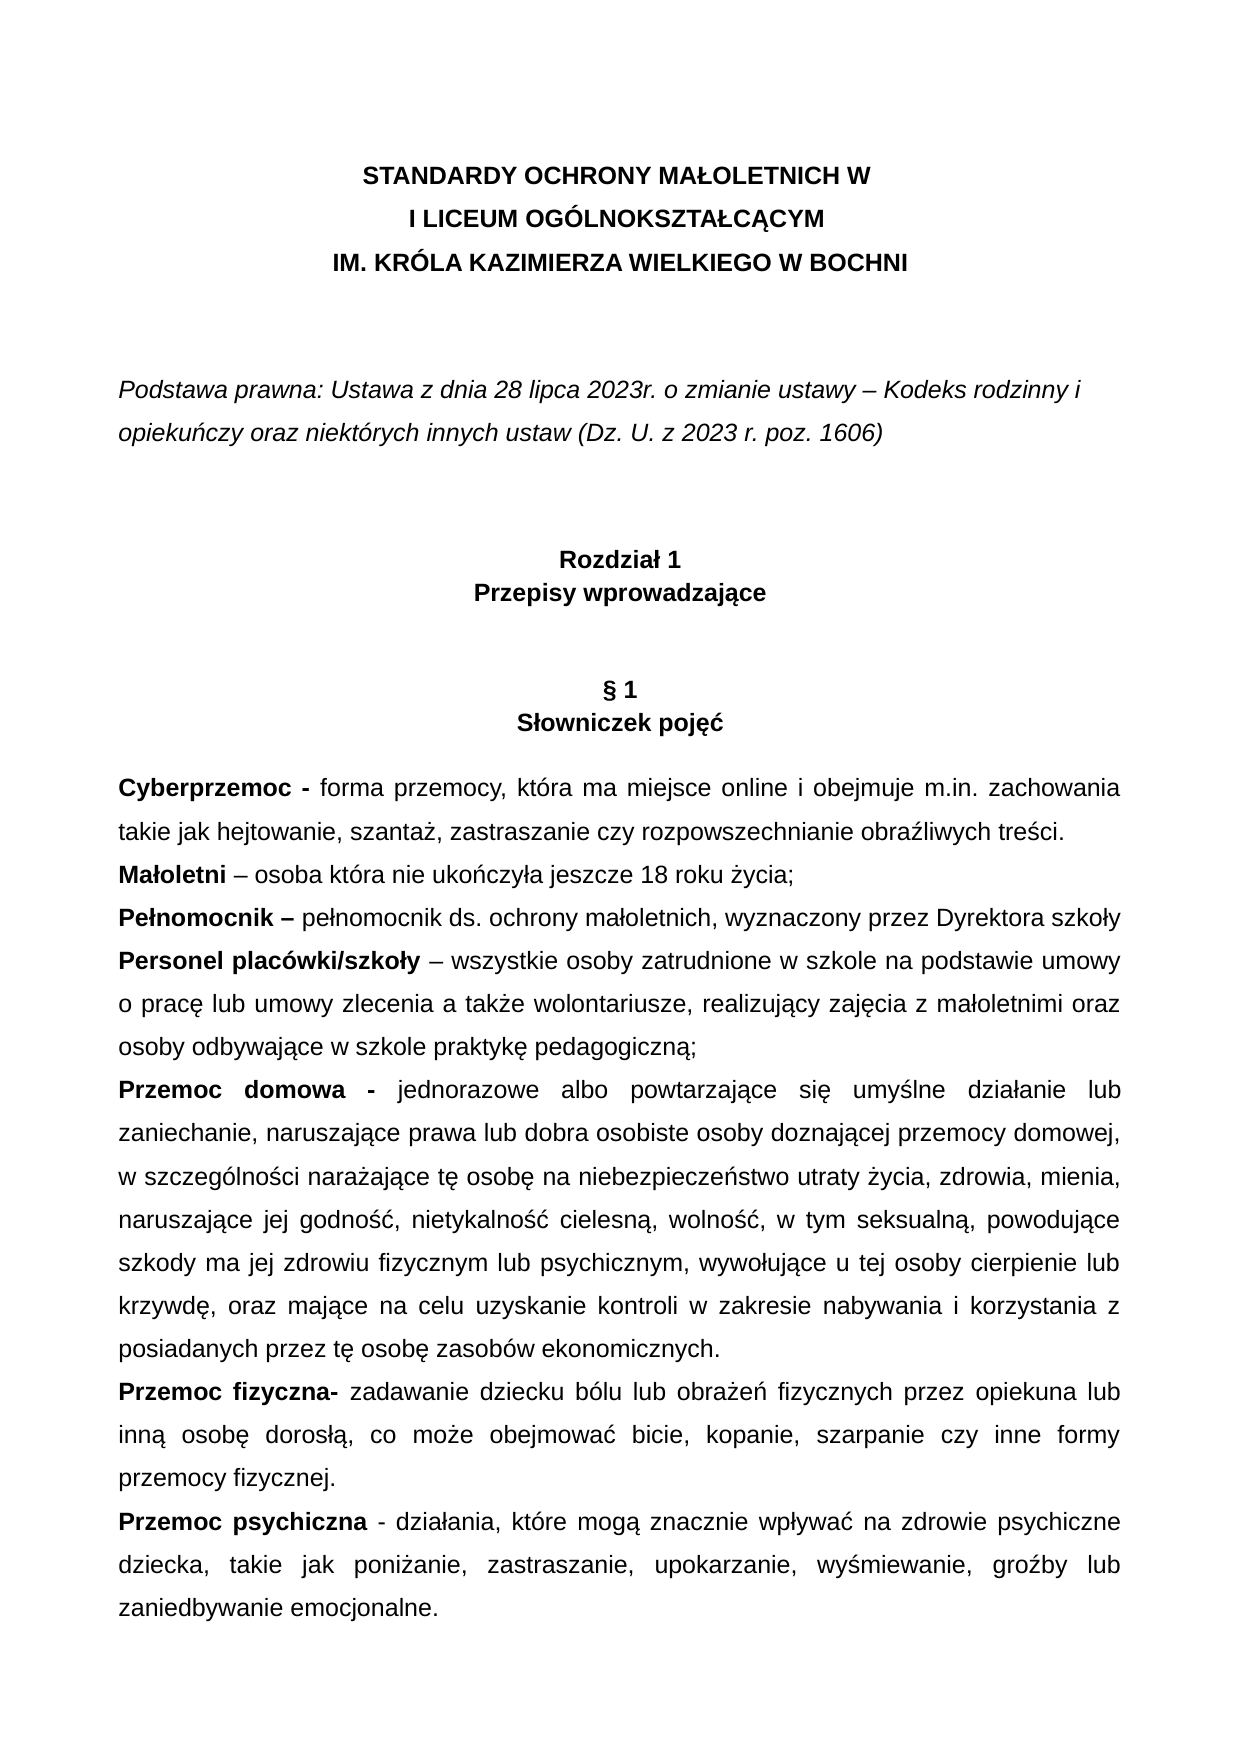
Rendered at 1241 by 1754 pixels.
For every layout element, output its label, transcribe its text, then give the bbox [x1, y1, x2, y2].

text Przemoc domowa - jednorazowe albo powtarzające się umyślne działanie lub zaniechanie, naruszające prawa lub dobra osobiste osoby doznającej przemocy domowej, w szczególności narażające tę osobę na niebezpieczeństwo utraty życia, zdrowia, mienia, naruszające jej godność, nietykalność cielesną, wolność, w tym seksualną, powodujące szkody ma jej zdrowiu fizycznym lub psychicznym, wywołujące u tej osoby cierpienie lub krzywdę, oraz mające na celu uzyskanie kontroli w zakresie nabywania i korzystania z posiadanych przez tę osobę zasobów ekonomicznych. [118, 1075, 1122, 1363]
text Słowniczek pojęć [118, 708, 1122, 737]
text Małoletni – osoba która nie ukończyła jeszcze 18 roku życia; [118, 860, 1122, 888]
text Rozdział 1 [118, 545, 1122, 573]
text Cyberprzemoc - forma przemocy, która ma miejsce online i obejmuje m.in. zachowania takie jak hejtowanie, szantaż, zastraszanie czy rozpowszechnianie obraźliwych treści. [118, 773, 1122, 845]
text Przemoc fizyczna- zadawanie dziecku bólu lub obrażeń fizycznych przez opiekuna lub inną osobę dorosłą, co może obejmować bicie, kopanie, szarpanie czy inne formy przemocy fizycznej. [118, 1377, 1122, 1492]
text STANDARDY OCHRONY MAŁOLETNICH W I LICEUM OGÓLNOKSZTAŁCĄCYM IM. KRÓLA KAZIMIERZA WIELKIEGO W BOCHNI [118, 118, 1122, 276]
text Pełnomocnik – pełnomocnik ds. ochrony małoletnich, wyznaczony przez Dyrektora szkoły [118, 903, 1122, 932]
text § 1 [118, 675, 1122, 704]
text Personel placówki/szkoły – wszystkie osoby zatrudnione w szkole na podstawie umowy o pracę lub umowy zlecenia a także wolontariusze, realizujący zajęcia z małoletnimi oraz osoby odbywające w szkole praktykę pedagogiczną; [118, 946, 1122, 1061]
text Podstawa prawna: Ustawa z dnia 28 lipca 2023r. o zmianie ustawy – Kodeks rodzinny i opiekuńczy oraz niektórych innych ustaw (Dz. U. z 2023 r. poz. 1606) [118, 374, 1122, 446]
text Przemoc psychiczna - działania, które mogą znacznie wpływać na zdrowie psychiczne dziecka, takie jak poniżanie, zastraszanie, upokarzanie, wyśmiewanie, groźby lub zaniedbywanie emocjonalne. [118, 1507, 1122, 1622]
text Przepisy wprowadzające [118, 578, 1122, 607]
